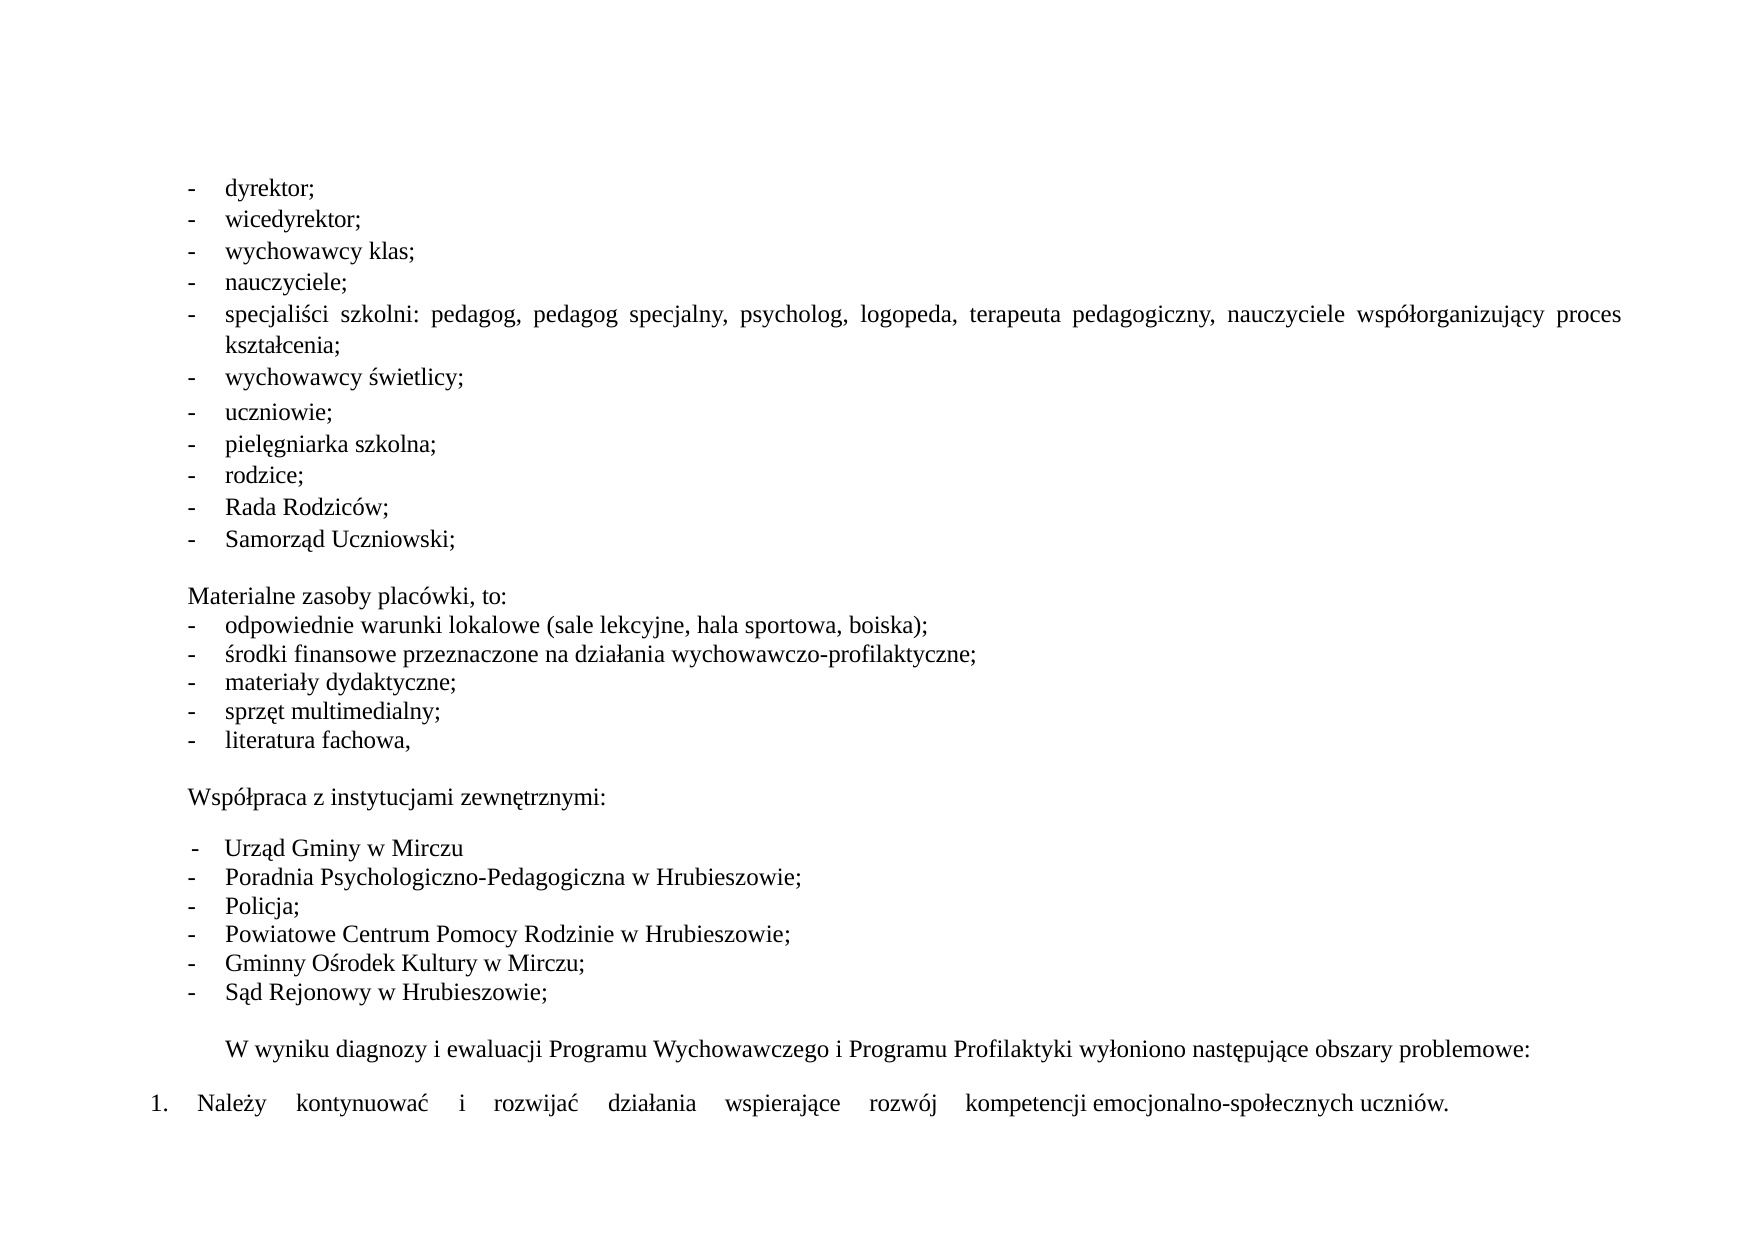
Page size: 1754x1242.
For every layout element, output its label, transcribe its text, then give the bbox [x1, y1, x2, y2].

list dyrektor; [187, 173, 1710, 201]
list pielęgniarka szkolna; [187, 429, 1710, 457]
list rodzice; [187, 460, 1710, 489]
list wychowawcy klas; [187, 236, 1710, 264]
list Samorząd Uczniowski; [187, 524, 1710, 552]
list wicedyrektor; [187, 204, 1710, 233]
text W wyniku diagnozy i ewaluacji Programu Wychowawczego i Programu Profilaktyki wyłoniono następujące obszary problemowe: [150, 1034, 1604, 1063]
list nauczyciele; [187, 267, 1710, 296]
list Należy kontynuować i rozwijać działania wspierające rozwój kompetencji emocjonalno-społecznych uczniów. [150, 1088, 1601, 1117]
text - Urząd Gminy w Mirczu [103, 833, 1710, 862]
list uczniowie; [187, 397, 1710, 426]
list Sąd Rejonowy w Hrubieszowie; [187, 977, 1710, 1006]
list Gminny Ośrodek Kultury w Mirczu; [187, 948, 1710, 977]
text Materialne zasoby placówki, to: [187, 581, 1710, 610]
list Rada Rodziców; [187, 492, 1710, 521]
list odpowiednie warunki lokalowe (sale lekcyjne, hala sportowa, boiska); [187, 610, 1710, 639]
list specjaliści szkolni: pedagog, pedagog specjalny, psycholog, logopeda, terapeuta pedagogiczny, nauczyciele współorganizujący proces kształcenia; [187, 299, 1623, 359]
list sprzęt multimedialny; [187, 696, 1710, 725]
list Poradnia Psychologiczno-Pedagogiczna w Hrubieszowie; [187, 862, 1710, 891]
list materiały dydaktyczne; [187, 667, 1710, 696]
text Współpraca z instytucjami zewnętrznymi: [187, 782, 1710, 811]
list Policja; [187, 891, 1710, 919]
list wychowawcy świetlicy; [187, 362, 1710, 391]
list środki finansowe przeznaczone na działania wychowawczo-profilaktyczne; [187, 639, 1710, 667]
list Powiatowe Centrum Pomocy Rodzinie w Hrubieszowie; [187, 919, 1710, 948]
list literatura fachowa, [187, 725, 1710, 754]
